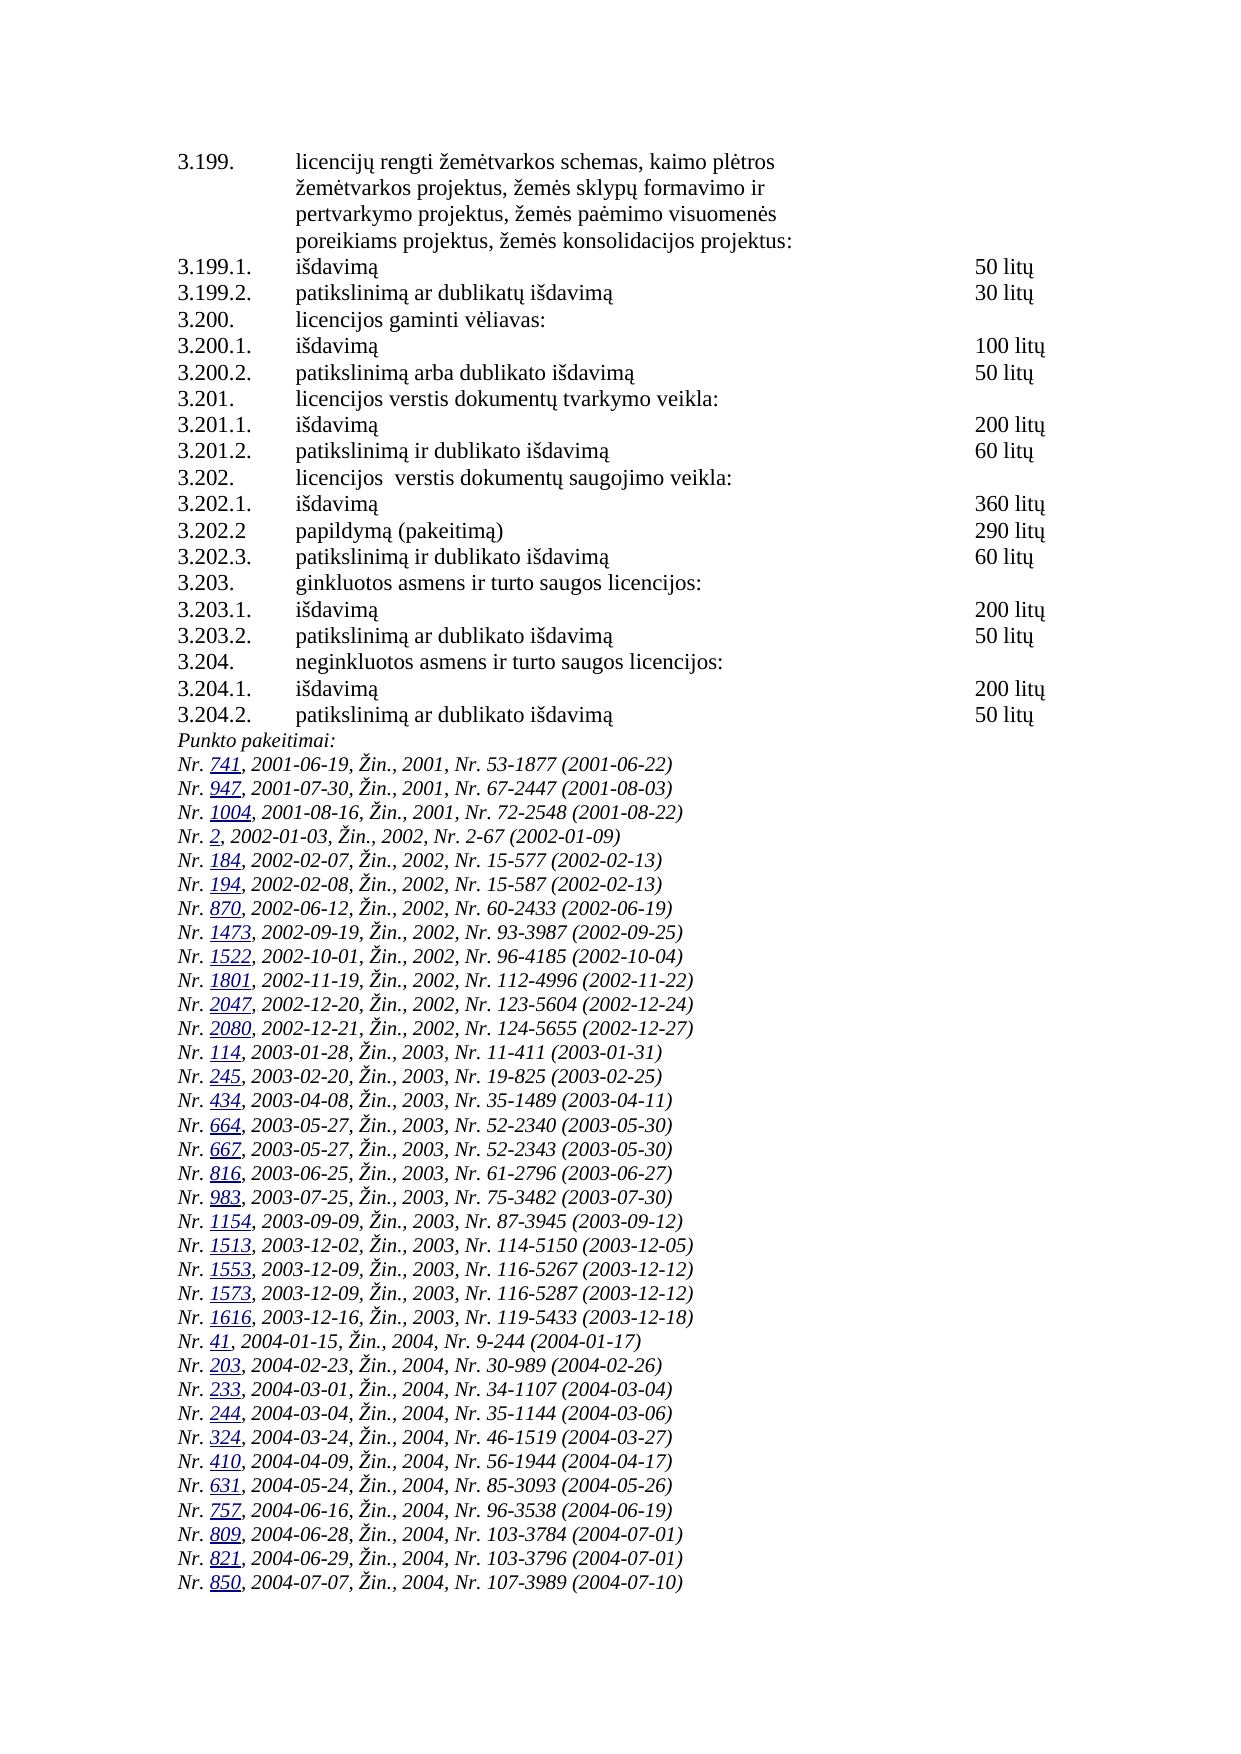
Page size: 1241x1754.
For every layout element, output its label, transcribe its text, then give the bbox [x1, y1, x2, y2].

text 3.203. ginkluotos asmens ir turto saugos licencijos: [177, 569, 1122, 596]
text 3.202. licencijos verstis dokumentų saugojimo veikla: [177, 464, 1122, 490]
text Nr. 184, 2002-02-07, Žin., 2002, Nr. 15-577 (2002-02-13) [177, 848, 1122, 872]
text Nr. 821, 2004-06-29, Žin., 2004, Nr. 103-3796 (2004-07-01) [177, 1546, 1122, 1570]
text pertvarkymo projektus, žemės paėmimo visuomenės [177, 200, 1122, 227]
text Nr. 2080, 2002-12-21, Žin., 2002, Nr. 124-5655 (2002-12-27) [177, 1016, 1122, 1040]
text Punkto pakeitimai: [177, 727, 1122, 752]
text 3.202.2 papildymą (pakeitimą) 290 litų [177, 517, 1122, 543]
text Nr. 816, 2003-06-25, Žin., 2003, Nr. 61-2796 (2003-06-27) [177, 1161, 1122, 1185]
text Nr. 947, 2001-07-30, Žin., 2001, Nr. 67-2447 (2001-08-03) [177, 776, 1122, 800]
text Nr. 1522, 2002-10-01, Žin., 2002, Nr. 96-4185 (2002-10-04) [177, 944, 1122, 968]
text Nr. 114, 2003-01-28, Žin., 2003, Nr. 11-411 (2003-01-31) [177, 1040, 1122, 1064]
text Nr. 1553, 2003-12-09, Žin., 2003, Nr. 116-5267 (2003-12-12) [177, 1257, 1122, 1281]
text Nr. 1473, 2002-09-19, Žin., 2002, Nr. 93-3987 (2002-09-25) [177, 920, 1122, 944]
text Nr. 741, 2001-06-19, Žin., 2001, Nr. 53-1877 (2001-06-22) [177, 752, 1122, 776]
text Nr. 434, 2003-04-08, Žin., 2003, Nr. 35-1489 (2003-04-11) [177, 1088, 1122, 1112]
text 3.201.1. išdavimą 200 litų [177, 411, 1122, 438]
text Nr. 664, 2003-05-27, Žin., 2003, Nr. 52-2340 (2003-05-30) [177, 1112, 1122, 1137]
text 3.202.1. išdavimą 360 litų [177, 490, 1122, 517]
text Nr. 870, 2002-06-12, Žin., 2002, Nr. 60-2433 (2002-06-19) [177, 896, 1122, 920]
text Nr. 245, 2003-02-20, Žin., 2003, Nr. 19-825 (2003-02-25) [177, 1064, 1122, 1088]
text Nr. 667, 2003-05-27, Žin., 2003, Nr. 52-2343 (2003-05-30) [177, 1137, 1122, 1161]
text Nr. 850, 2004-07-07, Žin., 2004, Nr. 107-3989 (2004-07-10) [177, 1570, 1122, 1594]
text Nr. 1573, 2003-12-09, Žin., 2003, Nr. 116-5287 (2003-12-12) [177, 1281, 1122, 1305]
text Nr. 757, 2004-06-16, Žin., 2004, Nr. 96-3538 (2004-06-19) [177, 1497, 1122, 1522]
text Nr. 233, 2004-03-01, Žin., 2004, Nr. 34-1107 (2004-03-04) [177, 1377, 1122, 1401]
text 3.199.2. patikslinimą ar dublikatų išdavimą 30 litų [177, 279, 1122, 306]
text 3.200. licencijos gaminti vėliavas: [177, 306, 1122, 332]
text Nr. 194, 2002-02-08, Žin., 2002, Nr. 15-587 (2002-02-13) [177, 872, 1122, 896]
text 3.199. licencijų rengti žemėtvarkos schemas, kaimo plėtros [177, 148, 1122, 174]
text 3.201. licencijos verstis dokumentų tvarkymo veikla: [177, 385, 1122, 411]
text 3.201.2. patikslinimą ir dublikato išdavimą 60 litų [177, 438, 1122, 464]
text Nr. 244, 2004-03-04, Žin., 2004, Nr. 35-1144 (2004-03-06) [177, 1401, 1122, 1425]
text Nr. 2, 2002-01-03, Žin., 2002, Nr. 2-67 (2002-01-09) [177, 824, 1122, 848]
text 3.203.1. išdavimą 200 litų [177, 596, 1122, 622]
text 3.202.3. patikslinimą ir dublikato išdavimą 60 litų [177, 543, 1122, 569]
text žemėtvarkos projektus, žemės sklypų formavimo ir [192, 174, 1122, 200]
text 3.200.1. išdavimą 100 litų [177, 332, 1122, 358]
text Nr. 41, 2004-01-15, Žin., 2004, Nr. 9-244 (2004-01-17) [177, 1329, 1122, 1353]
text 3.199.1. išdavimą 50 litų [177, 253, 1122, 279]
text 3.204. neginkluotos asmens ir turto saugos licencijos: [177, 648, 1122, 675]
text Nr. 1154, 2003-09-09, Žin., 2003, Nr. 87-3945 (2003-09-12) [177, 1209, 1122, 1233]
text 3.204.2. patikslinimą ar dublikato išdavimą 50 litų [177, 701, 1122, 727]
text Nr. 410, 2004-04-09, Žin., 2004, Nr. 56-1944 (2004-04-17) [177, 1449, 1122, 1473]
text 3.200.2. patikslinimą arba dublikato išdavimą 50 litų [177, 358, 1122, 385]
text Nr. 324, 2004-03-24, Žin., 2004, Nr. 46-1519 (2004-03-27) [177, 1425, 1122, 1449]
text 3.204.1. išdavimą 200 litų [177, 675, 1122, 701]
text Nr. 631, 2004-05-24, Žin., 2004, Nr. 85-3093 (2004-05-26) [177, 1473, 1122, 1497]
text Nr. 1004, 2001-08-16, Žin., 2001, Nr. 72-2548 (2001-08-22) [177, 800, 1122, 824]
text Nr. 203, 2004-02-23, Žin., 2004, Nr. 30-989 (2004-02-26) [177, 1353, 1122, 1377]
text 3.203.2. patikslinimą ar dublikato išdavimą 50 litų [177, 622, 1122, 648]
text Nr. 1801, 2002-11-19, Žin., 2002, Nr. 112-4996 (2002-11-22) [177, 968, 1122, 992]
text Nr. 809, 2004-06-28, Žin., 2004, Nr. 103-3784 (2004-07-01) [177, 1522, 1122, 1546]
text Nr. 1513, 2003-12-02, Žin., 2003, Nr. 114-5150 (2003-12-05) [177, 1233, 1122, 1257]
text Nr. 983, 2003-07-25, Žin., 2003, Nr. 75-3482 (2003-07-30) [177, 1185, 1122, 1209]
text Nr. 2047, 2002-12-20, Žin., 2002, Nr. 123-5604 (2002-12-24) [177, 992, 1122, 1016]
text poreikiams projektus, žemės konsolidacijos projektus: [177, 227, 1122, 253]
text Nr. 1616, 2003-12-16, Žin., 2003, Nr. 119-5433 (2003-12-18) [177, 1305, 1122, 1329]
